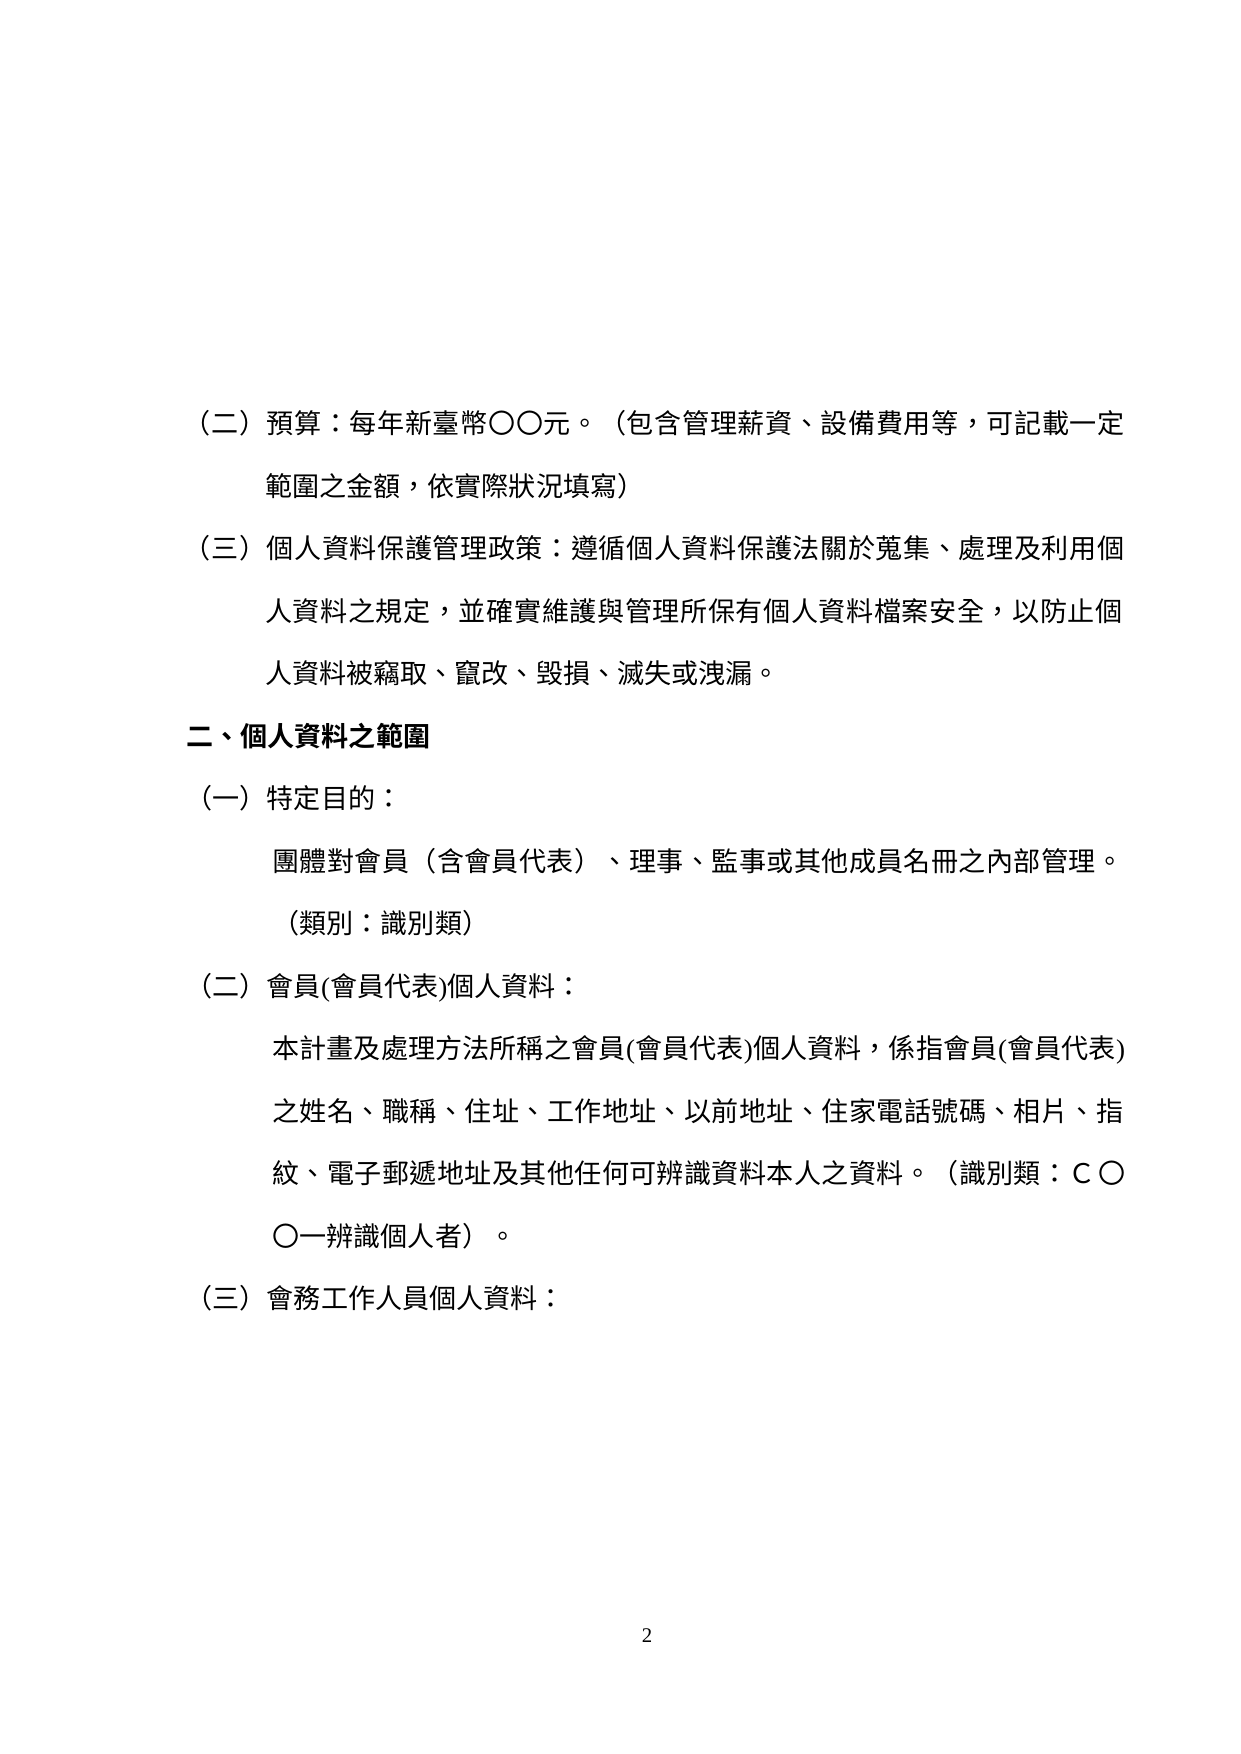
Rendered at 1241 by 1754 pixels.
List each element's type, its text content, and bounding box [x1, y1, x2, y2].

text 團體對會員（含會員代表）、理事、監事或其他成員名冊之內部管理。（類別：識別類） [272, 818, 1125, 943]
text 二、個人資料之範圍 [186, 693, 1125, 755]
text （二）預算：每年新臺幣〇〇元。（包含管理薪資、設備費用等，可記載一定範圍之金額，依實際狀況填寫） [183, 380, 1125, 505]
text 本計畫及處理方法所稱之會員(會員代表)個人資料，係指會員(會員代表)之姓名、職稱、住址、工作地址、以前地址、住家電話號碼、相片、指紋、電子郵遞地址及其他任何可辨識資料本人之資料。（識別類：Ｃ〇〇一辨識個人者）。 [272, 1005, 1125, 1255]
text （二）會員(會員代表)個人資料： [185, 943, 1125, 1005]
text （三）個人資料保護管理政策：遵循個人資料保護法關於蒐集、處理及利用個人資料之規定，並確實維護與管理所保有個人資料檔案安全，以防止個人資料被竊取、竄改、毁損、滅失或洩漏。 [183, 505, 1125, 693]
text （一）特定目的： [185, 755, 1125, 818]
text （三）會務工作人員個人資料： [185, 1255, 1125, 1318]
